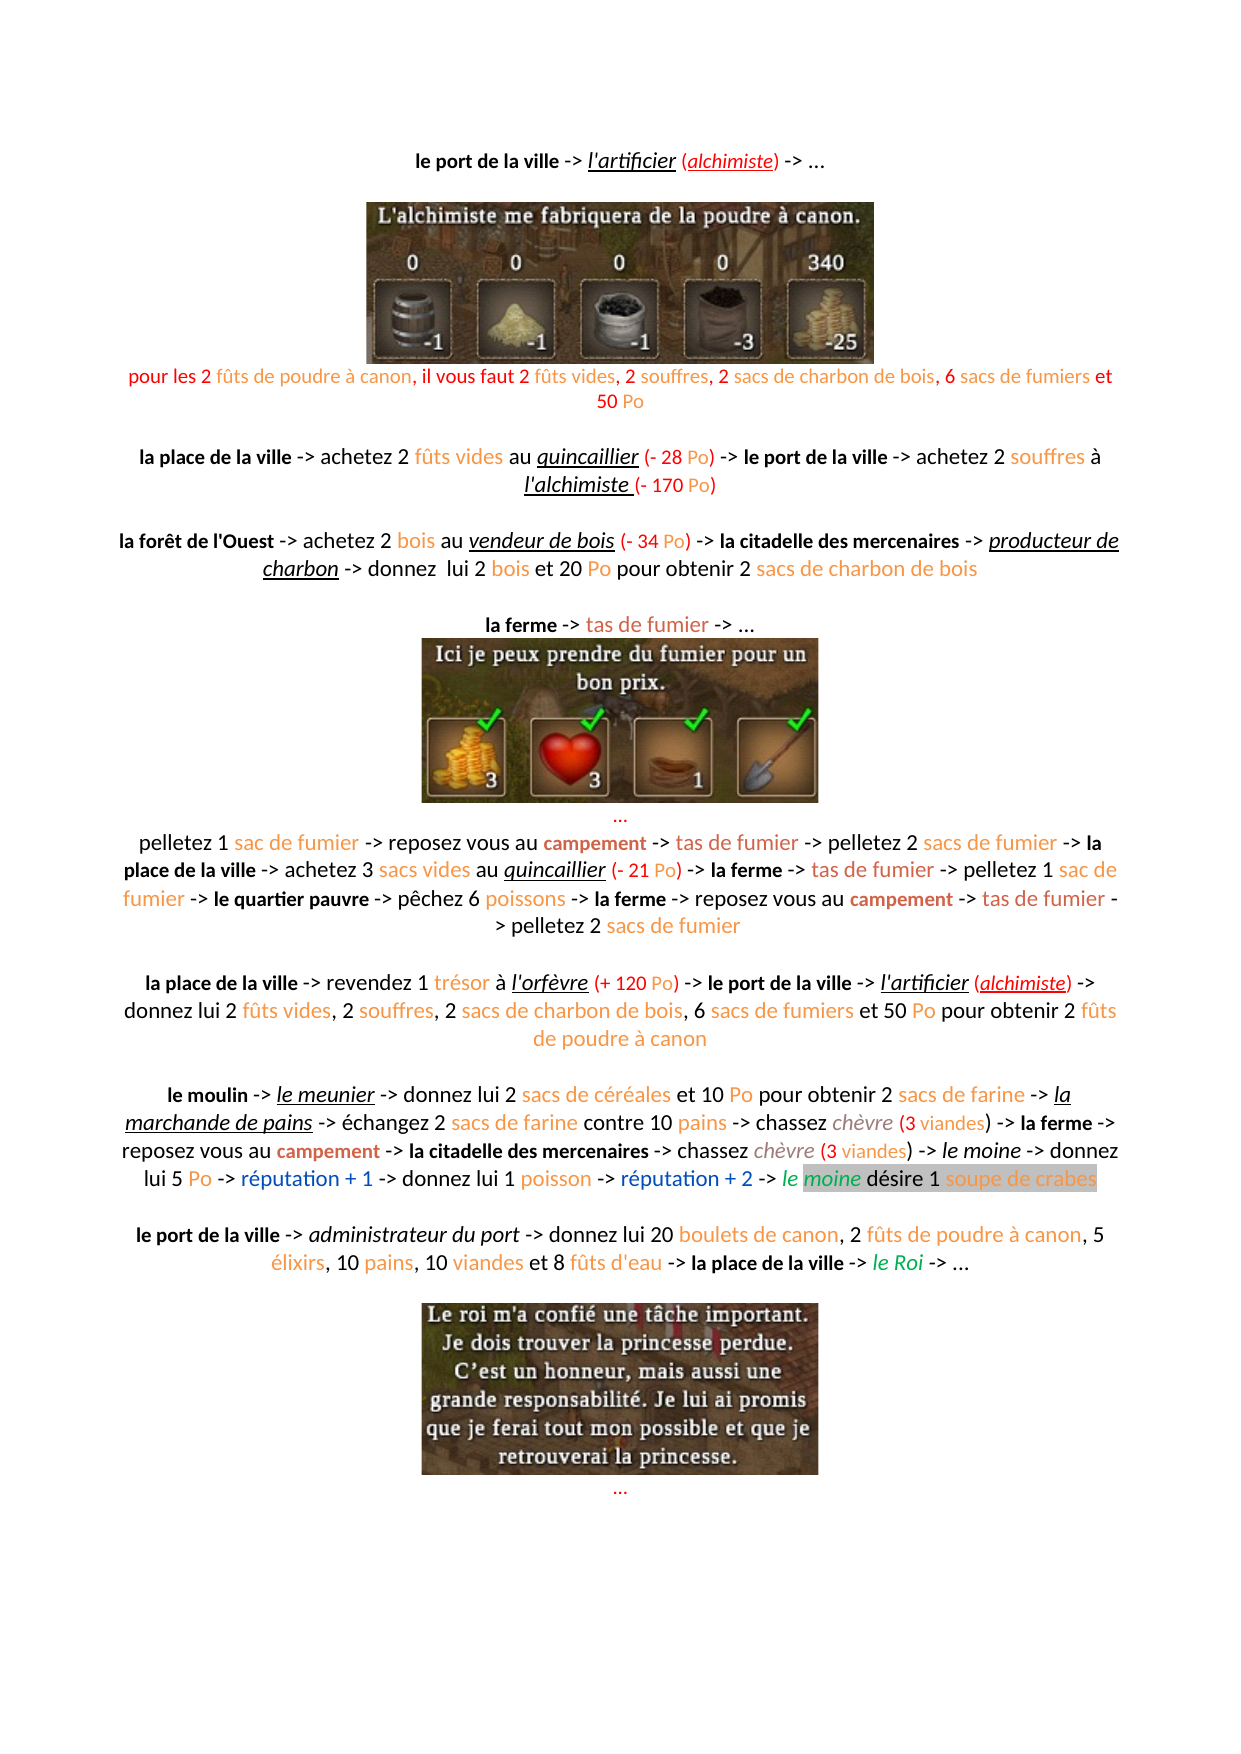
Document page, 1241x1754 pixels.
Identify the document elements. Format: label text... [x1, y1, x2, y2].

text pelletez 1 sac de fumier -> reposez vous au campement -> tas de fumier -> pelletez 2 sacs de fumier -> la place de la ville -> achetez 3 sacs vides au quincaillier (- 21 Po) -> la ferme -> tas de fumier -> pelletez 1 sac de fumier -> le quartier pauvre -> pêchez 6 poissons -> la ferme -> reposez vous au campement -> tas de fumier -> pelletez 2 sacs de fumier [118, 828, 1122, 940]
text pour les 2 fûts de poudre à canon, il vous faut 2 fûts vides, 2 souffres, 2 sacs de charbon de bois, 6 sacs de fumiers et 50 Po [118, 363, 1122, 414]
text le port de la ville -> l'artificier (alchimiste) -> ... [118, 146, 1122, 174]
text la place de la ville -> revendez 1 trésor à l'orfèvre (+ 120 Po) -> le port de la ville -> l'artificier (alchimiste) -> donnez lui 2 fûts vides, 2 souffres, 2 sacs de charbon de bois, 6 sacs de fumiers et 50 Po pour obtenir 2 fûts de poudre à canon [118, 968, 1122, 1052]
text le port de la ville -> administrateur du port -> donnez lui 20 boulets de canon, 2 fûts de poudre à canon, 5 élixirs, 10 pains, 10 viandes et 8 fûts d'eau -> la place de la ville -> le Roi -> ... [118, 1220, 1122, 1276]
text la ferme -> tas de fumier -> ... [118, 610, 1122, 638]
text ... [118, 1474, 1122, 1500]
text la place de la ville -> achetez 2 fûts vides au quincaillier (- 28 Po) -> le port de la ville -> achetez 2 souffres à l'alchimiste (- 170 Po) [118, 442, 1122, 498]
text ... [118, 802, 1122, 828]
text le moulin -> le meunier -> donnez lui 2 sacs de céréales et 10 Po pour obtenir 2 sacs de farine -> la marchande de pains -> échangez 2 sacs de farine contre 10 pains -> chassez chèvre (3 viandes) -> la ferme -> reposez vous au campement -> la citadelle des mercenaires -> chassez chèvre (3 viandes) -> le moine -> donnez lui 5 Po -> réputation + 1 -> donnez lui 1 poisson -> réputation + 2 -> le moine désire 1 soupe de crabes [118, 1080, 1122, 1192]
text la forêt de l'Ouest -> achetez 2 bois au vendeur de bois (- 34 Po) -> la citadelle des mercenaires -> producteur de charbon -> donnez lui 2 bois et 20 Po pour obtenir 2 sacs de charbon de bois [118, 526, 1122, 582]
